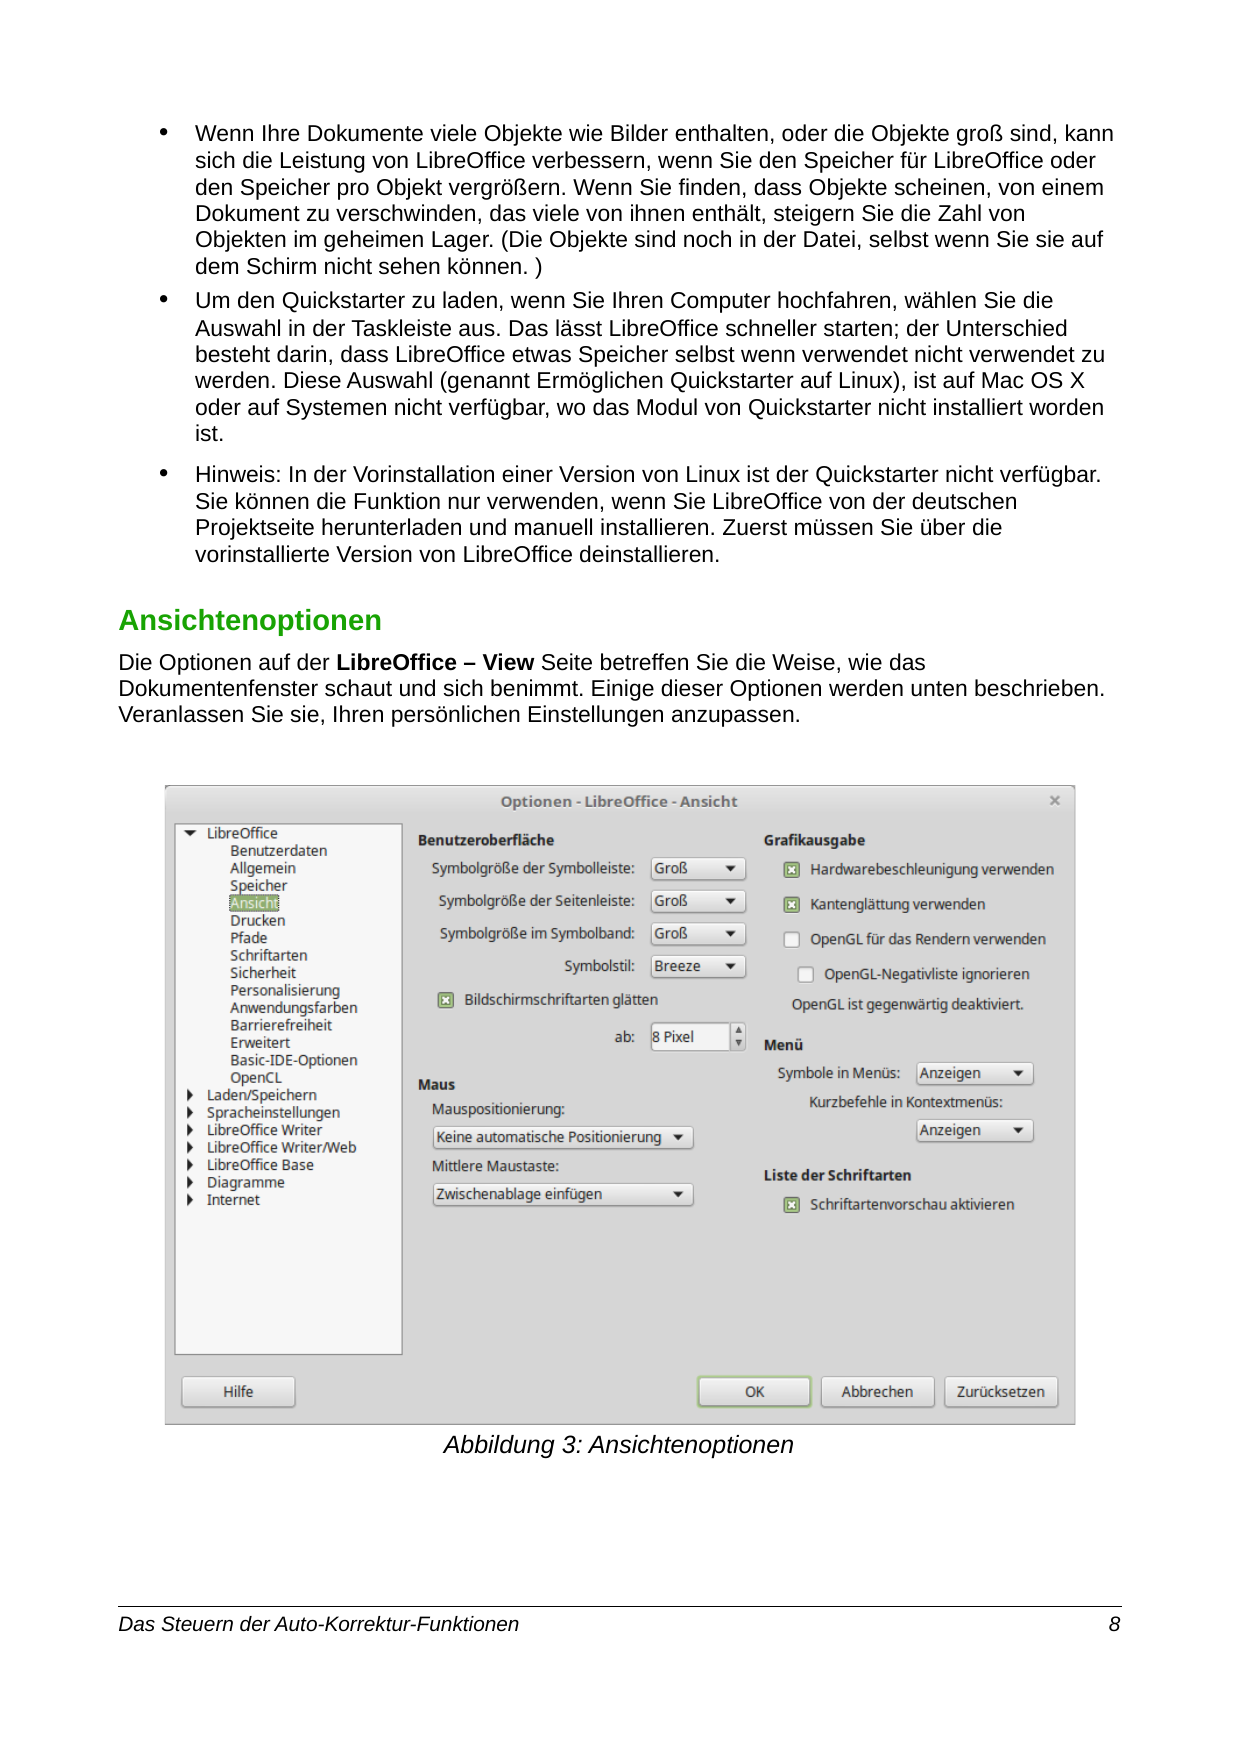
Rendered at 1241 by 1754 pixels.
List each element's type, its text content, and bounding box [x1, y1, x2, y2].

list Hinweis: In der Vorinstallation einer Version von Linux ist der Quickstarter nicht verfügbar. Sie können die Funktion nur verwenden, wenn Sie LibreOffice von der deutschen Projektseite herunterladen und manuell installieren. Zuerst müssen Sie über die vorinstallierte Version von LibreOffice deinstallieren. [156, 459, 1122, 567]
list Die Optionen auf der LibreOffice – View Seite betreffen Sie die Weise, wie das Dokumentenfenster schaut und sich benimmt. Einige dieser Optionen werden unten beschrieben. Veranlassen Sie sie, Ihren persönlichen Einstellungen anzupassen. [118, 648, 1122, 727]
subtitle Ansichtenoptionen [118, 602, 1122, 636]
text Abbildung 3: Ansichtenoptionen [165, 1425, 1075, 1459]
list Wenn Ihre Dokumente viele Objekte wie Bilder enthalten, oder die Objekte groß sind, kann sich die Leistung von LibreOffice verbessern, wenn Sie den Speicher für LibreOffice oder den Speicher pro Objekt vergrößern. Wenn Sie finden, dass Objekte scheinen, von einem Dokument zu verschwinden, das viele von ihnen enthält, steigern Sie die Zahl von Objekten im geheimen Lager. (Die Objekte sind noch in der Datei, selbst wenn Sie sie auf dem Schirm nicht sehen können. ) [156, 118, 1122, 279]
picture [164, 785, 1076, 1425]
list Um den Quickstarter zu laden, wenn Sie Ihren Computer hochfahren, wählen Sie die Auswahl in der Taskleiste aus. Das lässt LibreOffice schneller starten; der Unterschied besteht darin, dass LibreOffice etwas Speicher selbst wenn verwendet nicht verwendet zu werden. Diese Auswahl (genannt Ermöglichen Quickstarter auf Linux), ist auf Mac OS X oder auf Systemen nicht verfügbar, wo das Modul von Quickstarter nicht installiert worden ist. [156, 285, 1122, 446]
